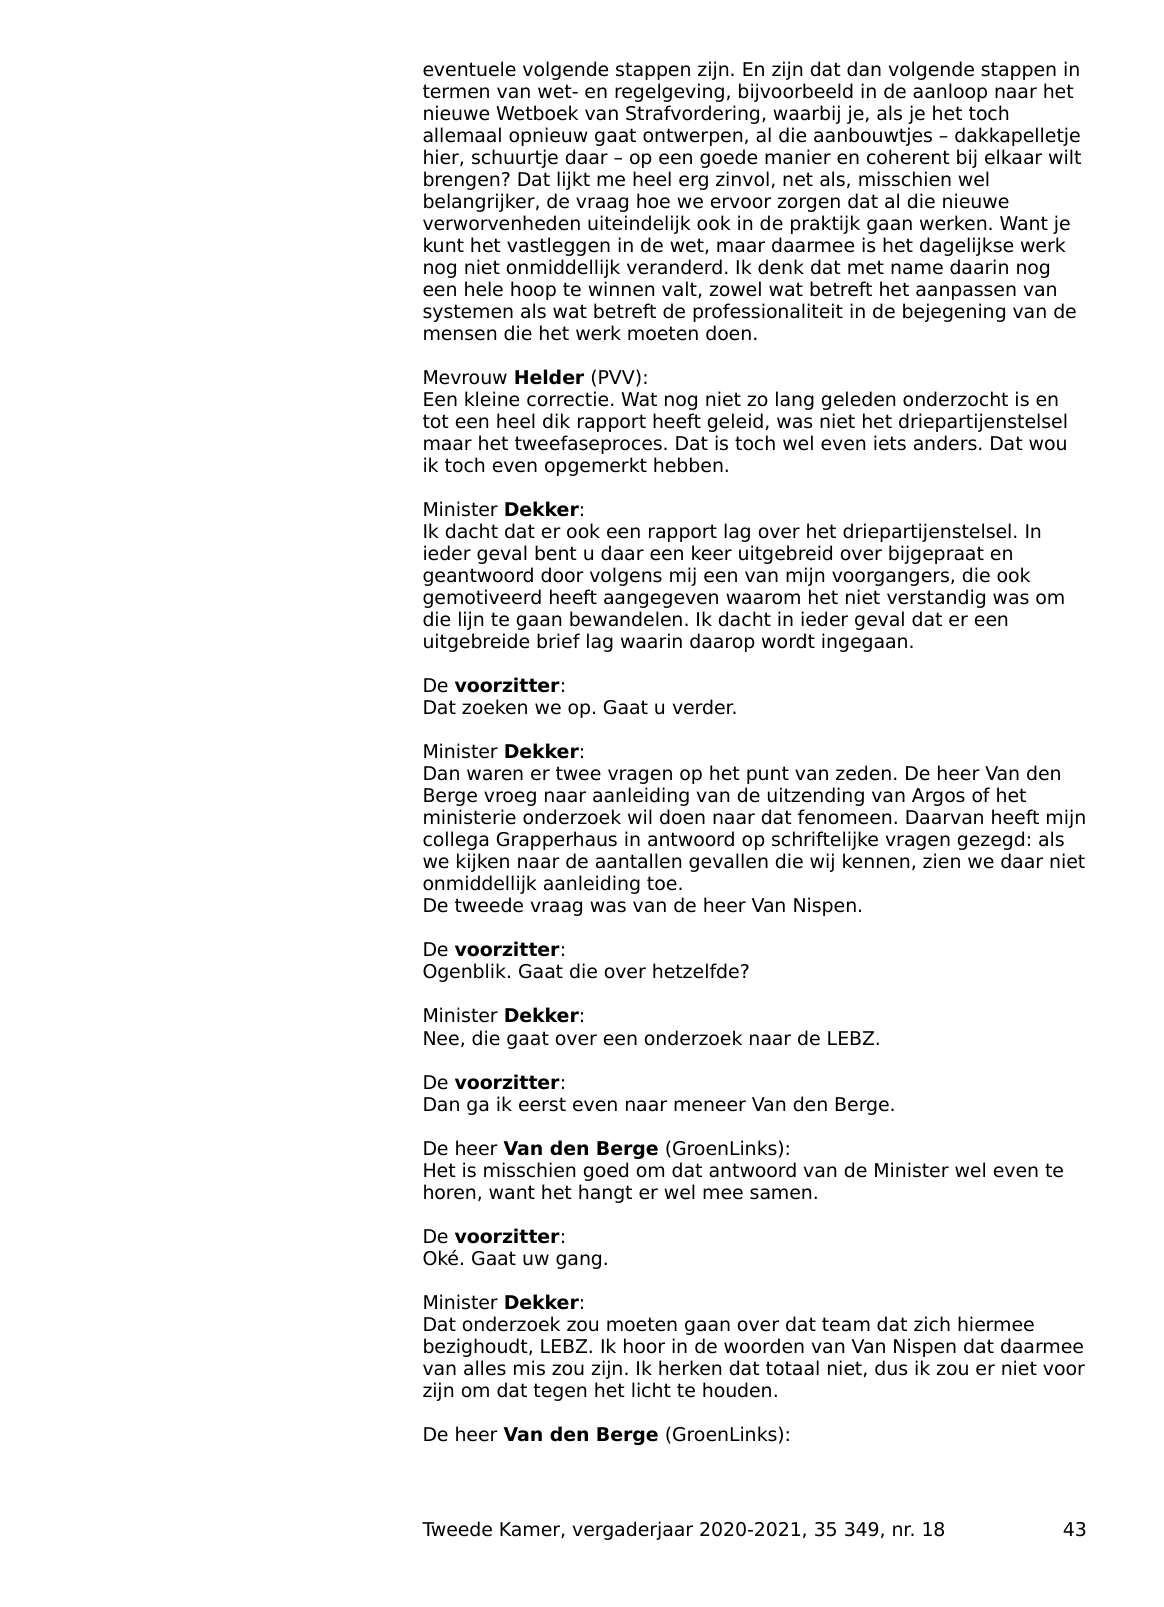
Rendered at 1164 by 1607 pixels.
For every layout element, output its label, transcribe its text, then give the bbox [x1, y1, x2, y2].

text De heer Van den Berge (GroenLinks): [422, 1138, 1087, 1160]
text Een kleine correctie. Wat nog niet zo lang geleden onderzocht is en tot een heel dik rapport heeft geleid, was niet het driepartijenstelsel maar het tweefaseproces. Dat is toch wel even iets anders. Dat wou ik toch even opgemerkt hebben. [422, 389, 1087, 477]
text Ogenblik. Gaat die over hetzelfde? [422, 961, 1087, 983]
text Nee, die gaat over een onderzoek naar de LEBZ. [422, 1027, 1087, 1049]
text Het is misschien goed om dat antwoord van de Minister wel even te horen, want het hangt er wel mee samen. [422, 1160, 1087, 1204]
text Dat onderzoek zou moeten gaan over dat team dat zich hiermee bezighoudt, LEBZ. Ik hoor in de woorden van Van Nispen dat daarmee van alles mis zou zijn. Ik herken dat totaal niet, dus ik zou er niet voor zijn om dat tegen het licht te houden. [422, 1314, 1087, 1402]
text Dat zoeken we op. Gaat u verder. [422, 697, 1087, 719]
text De voorzitter: [422, 939, 1087, 961]
text De voorzitter: [422, 1226, 1087, 1248]
text De heer Van den Berge (GroenLinks): [422, 1424, 1087, 1446]
text Minister Dekker: [422, 499, 1087, 521]
text Mevrouw Helder (PVV): [422, 367, 1087, 389]
text Minister Dekker: [422, 741, 1087, 763]
text Minister Dekker: [422, 1005, 1087, 1027]
text Ik dacht dat er ook een rapport lag over het driepartijenstelsel. In ieder geval bent u daar een keer uitgebreid over bijgepraat en geantwoord door volgens mij een van mijn voorgangers, die ook gemotiveerd heeft aangegeven waarom het niet verstandig was om die lijn te gaan bewandelen. Ik dacht in ieder geval dat er een uitgebreide brief lag waarin daarop wordt ingegaan. [422, 521, 1087, 653]
text eventuele volgende stappen zijn. En zijn dat dan volgende stappen in termen van wet- en regelgeving, bijvoorbeeld in de aanloop naar het nieuwe Wetboek van Strafvordering, waarbij je, als je het toch allemaal opnieuw gaat ontwerpen, al die aanbouwtjes – dakkapelletje hier, schuurtje daar – op een goede manier en coherent bij elkaar wilt brengen? Dat lijkt me heel erg zinvol, net als, misschien wel belangrijker, de vraag hoe we ervoor zorgen dat al die nieuwe verworvenheden uiteindelijk ook in de praktijk gaan werken. Want je kunt het vastleggen in de wet, maar daarmee is het dagelijkse werk nog niet onmiddellijk veranderd. Ik denk dat met name daarin nog een hele hoop te winnen valt, zowel wat betreft het aanpassen van systemen als wat betreft de professionaliteit in de bejegening van de mensen die het werk moeten doen. [422, 59, 1087, 345]
text Dan ga ik eerst even naar meneer Van den Berge. [422, 1093, 1087, 1116]
text Oké. Gaat uw gang. [422, 1248, 1087, 1270]
text De tweede vraag was van de heer Van Nispen. [422, 895, 1087, 917]
text De voorzitter: [422, 675, 1087, 697]
text Dan waren er twee vragen op het punt van zeden. De heer Van den Berge vroeg naar aanleiding van de uitzending van Argos of het ministerie onderzoek wil doen naar dat fenomeen. Daarvan heeft mijn collega Grapperhaus in antwoord op schriftelijke vragen gezegd: als we kijken naar de aantallen gevallen die wij kennen, zien we daar niet onmiddellijk aanleiding toe. [422, 763, 1087, 895]
text De voorzitter: [422, 1072, 1087, 1093]
text Minister Dekker: [422, 1292, 1087, 1314]
